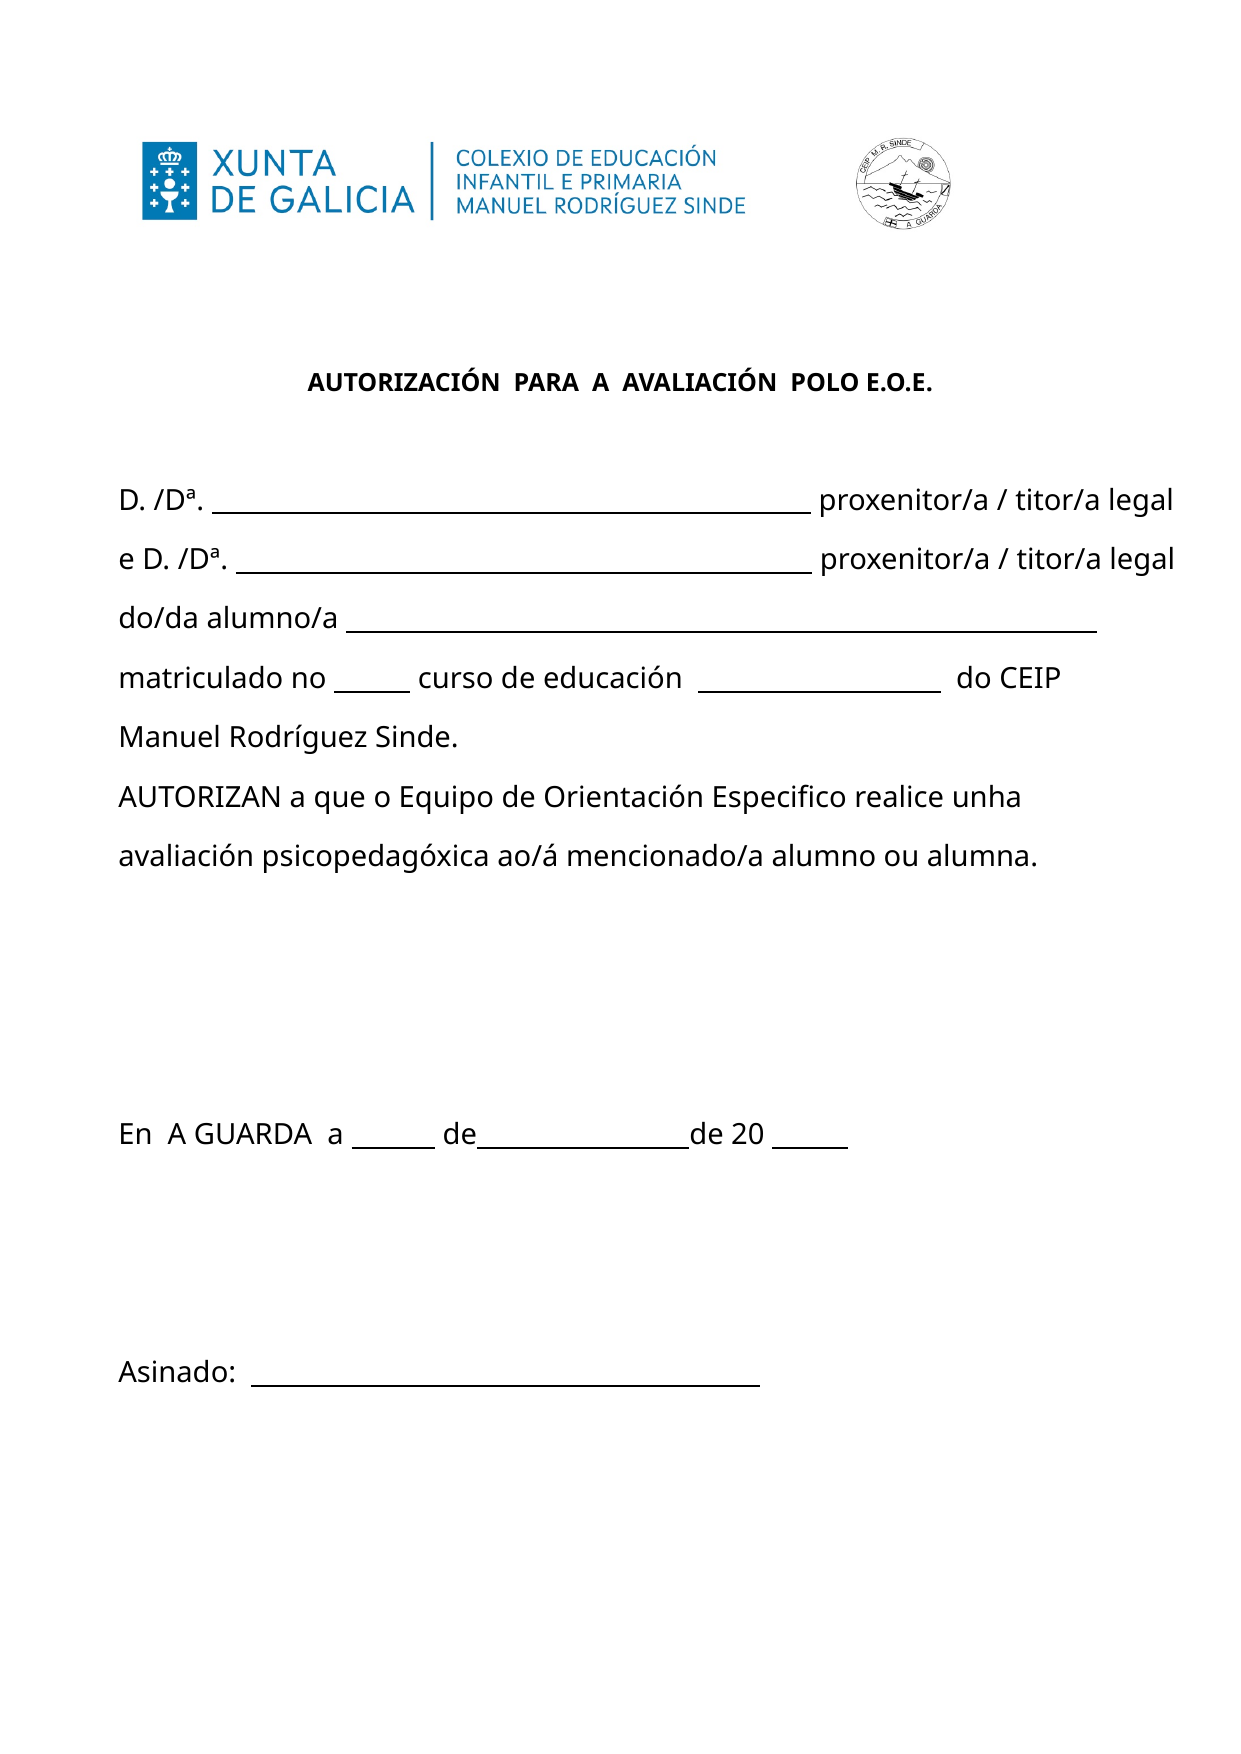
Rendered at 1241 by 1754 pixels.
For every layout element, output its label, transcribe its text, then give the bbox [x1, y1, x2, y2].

text Asinado: [118, 1351, 1178, 1391]
text do/da alumno/a [118, 598, 1181, 637]
text matriculado no curso de educación do CEIP Manuel Rodríguez Sinde. [118, 657, 1122, 756]
picture [118, 118, 1123, 246]
text D. /Dª. proxenitor/a / titor/a legal [118, 479, 1181, 518]
text avaliación psicopedagóxica ao/á mencionado/a alumno ou alumna. [118, 836, 1122, 875]
text En A GUARDA a de de 20 [118, 1113, 1178, 1153]
text AUTORIZAN a que o Equipo de Orientación Especifico realice unha [118, 776, 1122, 816]
text e D. /Dª. proxenitor/a / titor/a legal [118, 538, 1181, 578]
text AUTORIZACIÓN PARA A AVALIACIÓN POLO E.O.E. [118, 364, 1122, 399]
